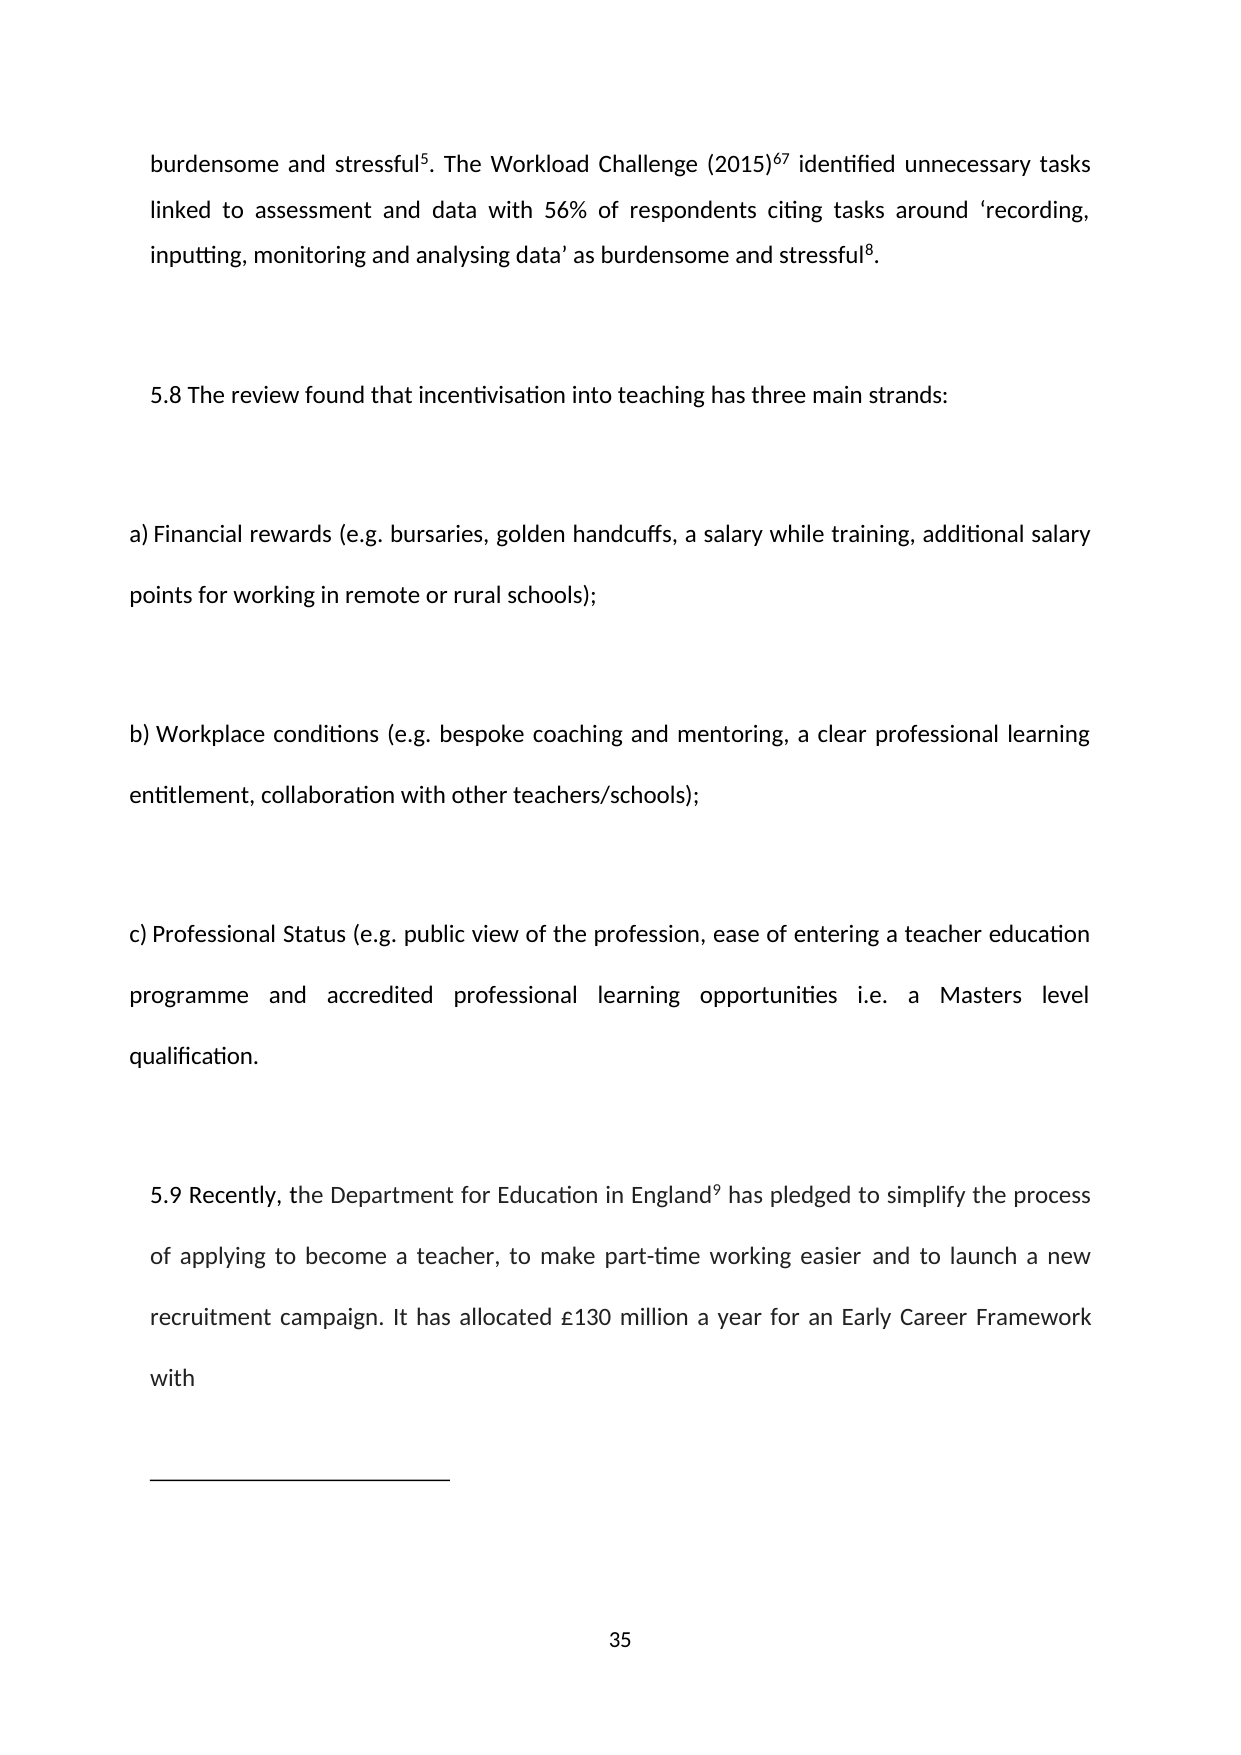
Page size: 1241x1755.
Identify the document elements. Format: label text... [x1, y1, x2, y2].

list Workplace conditions (e.g. bespoke coaching and mentoring, a clear professional learning entitlement, collaboration with other teachers/schools); [129, 718, 1090, 810]
list The review found that incentivisation into teaching has three main strands: [150, 379, 1103, 410]
list Professional Status (e.g. public view of the profession, ease of entering a teacher education programme and accredited professional learning opportunities i.e. a Masters level qualification. [129, 918, 1091, 1071]
text burdensome and stressful5. The Workload Challenge (2015)67 identified unnecessary tasks linked to assessment and data with 56% of respondents citing tasks around ‘recording, inputting, monitoring and analysing data’ as burdensome and stressful8. [150, 148, 1091, 270]
list Recently, the Department for Education in England9 has pledged to simplify the process of applying to become a teacher, to make part-time working easier and to launch a new recruitment campaign. It has allocated £130 million a year for an Early Career Framework with [150, 1179, 1091, 1392]
list Financial rewards (e.g. bursaries, golden handcuffs, a salary while training, additional salary points for working in remote or rural schools); [129, 518, 1091, 610]
